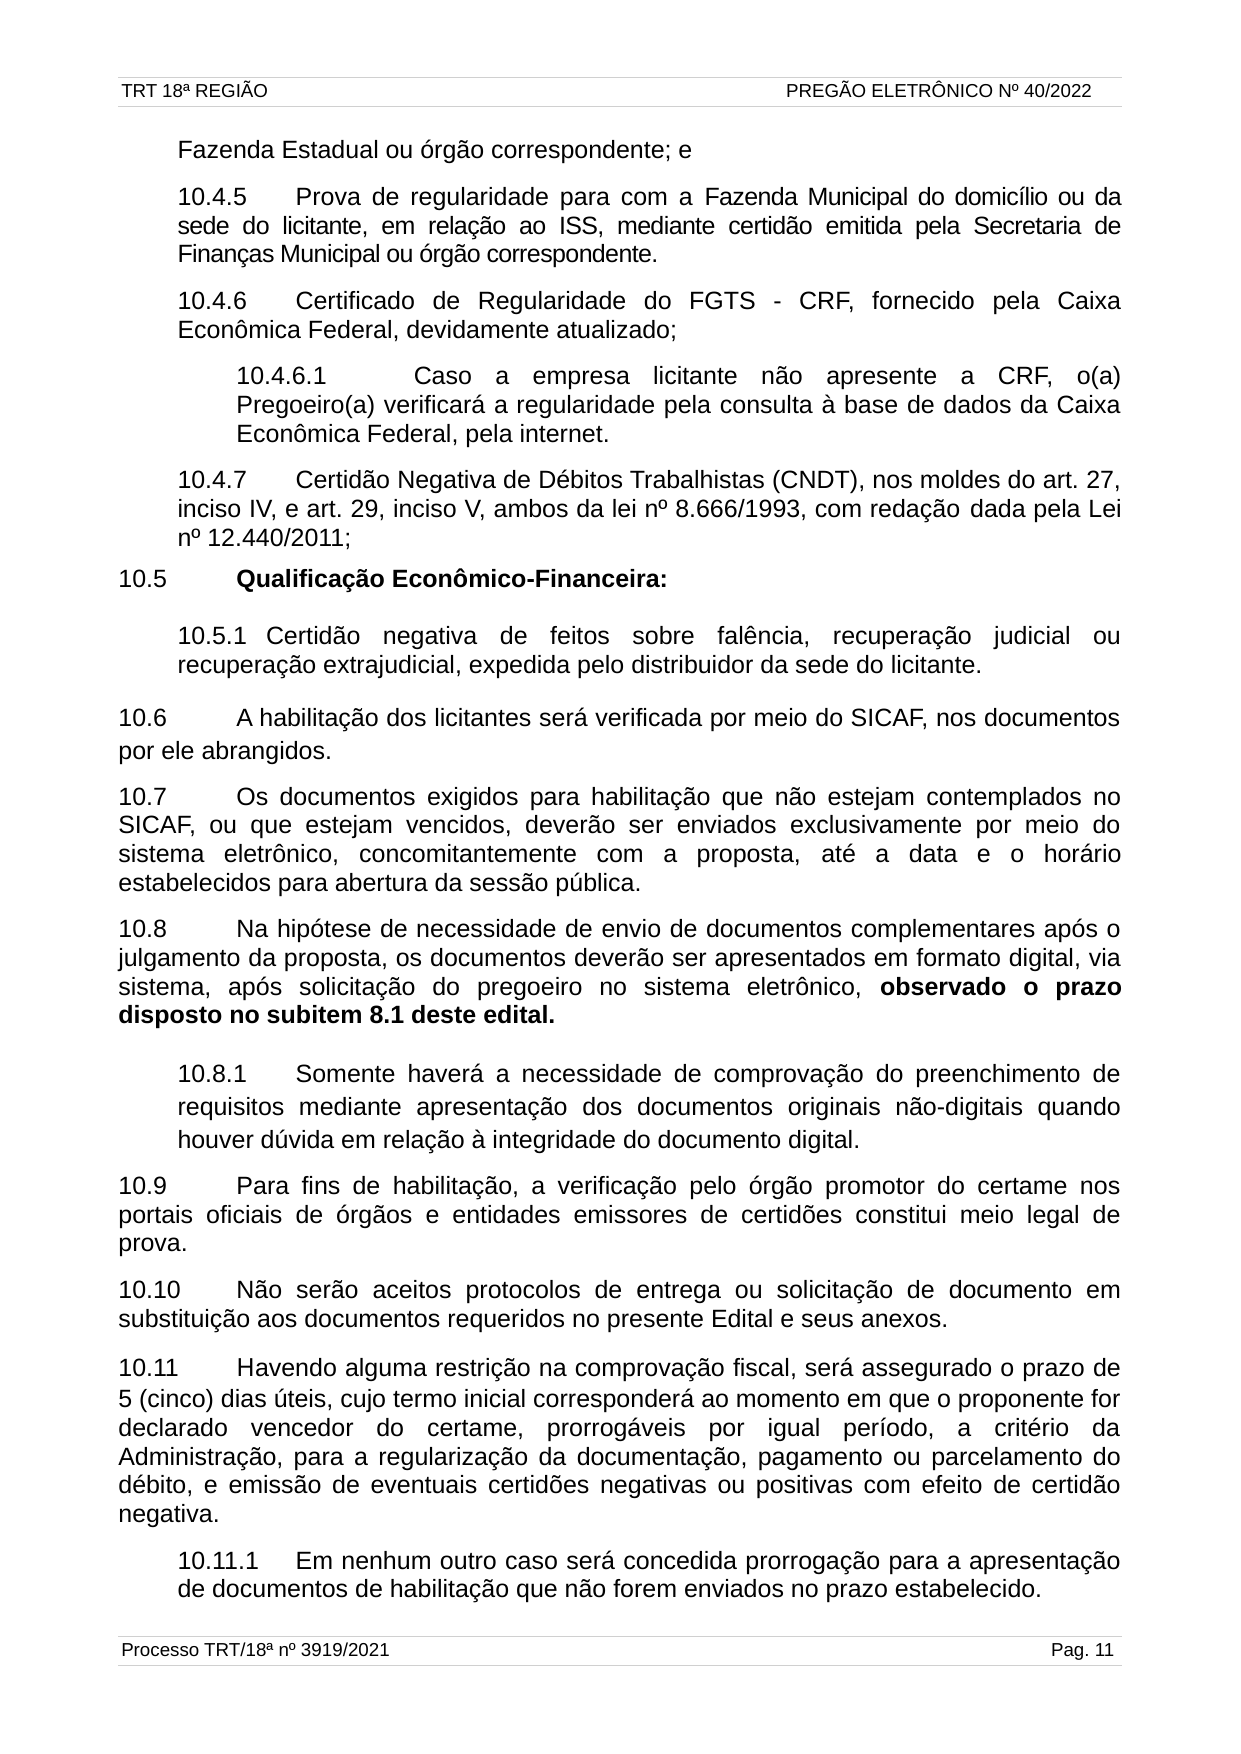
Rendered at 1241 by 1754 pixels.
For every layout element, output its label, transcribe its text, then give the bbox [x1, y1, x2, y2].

text 10.8 Na hipótese de necessidade de envio de documentos complementares após o julgamento da proposta, os documentos deverão ser apresentados em formato digital, via sistema, após solicitação do pregoeiro no sistema eletrônico, observado o prazo disposto no subitem 8.1 deste edital. [118, 914, 1122, 1029]
text 10.5 Qualificação Econômico-Financeira: [118, 564, 1122, 593]
list 10.6 A habilitação dos licitantes será verificada por meio do SICAF, nos documentos por ele abrangidos. [118, 703, 1122, 765]
text 10.7 Os documentos exigidos para habilitação que não estejam contemplados no SICAF, ou que estejam vencidos, deverão ser enviados exclusivamente por meio do sistema eletrônico, concomitantemente com a proposta, até a data e o horário estabelecidos para abertura da sessão pública. [118, 781, 1122, 896]
text 10.4.6.1 Caso a empresa licitante não apresente a CRF, o(a) Pregoeiro(a) verificará a regularidade pela consulta à base de dados da Caixa Econômica Federal, pela internet. [236, 361, 1122, 447]
list Fazenda Estadual ou órgão correspondente; e [177, 136, 1122, 164]
text 10.9 Para fins de habilitação, a verificação pelo órgão promotor do certame nos portais oficiais de órgãos e entidades emissores de certidões constitui meio legal de prova. [118, 1171, 1122, 1257]
list 10.4.7 Certidão Negativa de Débitos Trabalhistas (CNDT), nos moldes do art. 27, inciso IV, e art. 29, inciso V, ambos da lei nº 8.666/1993, com redação dada pela Lei nº 12.440/2011; [177, 465, 1122, 551]
text 10.11 Havendo alguma restrição na comprovação fiscal, será assegurado o prazo de 5 (cinco) dias úteis, cujo termo inicial corresponderá ao momento em que o proponente for declarado vencedor do certame, prorrogáveis por igual período, a critério da Administração, para a regularização da documentação, pagamento ou parcelamento do débito, e emissão de eventuais certidões negativas ou positivas com efeito de certidão negativa. [118, 1350, 1122, 1528]
text 10.10 Não serão aceitos protocolos de entrega ou solicitação de documento em substituição aos documentos requeridos no presente Edital e seus anexos. [118, 1275, 1122, 1332]
text 10.11.1 Em nenhum outro caso será concedida prorrogação para a apresentação de documentos de habilitação que não forem enviados no prazo estabelecido. [177, 1546, 1122, 1603]
list 10.8.1 Somente haverá a necessidade de comprovação do preenchimento de requisitos mediante apresentação dos documentos originais não-digitais quando houver dúvida em relação à integridade do documento digital. [177, 1059, 1122, 1154]
list 10.4.5 Prova de regularidade para com a Fazenda Municipal do domicílio ou da sede do licitante, em relação ao ISS, mediante certidão emitida pela Secretaria de Finanças Municipal ou órgão correspondente. [177, 182, 1122, 268]
text 10.5.1 Certidão negativa de feitos sobre falência, recuperação judicial ou recuperação extrajudicial, expedida pelo distribuidor da sede do licitante. [177, 621, 1122, 679]
list 10.4.6 Certificado de Regularidade do FGTS - CRF, fornecido pela Caixa Econômica Federal, devidamente atualizado; [177, 286, 1122, 343]
